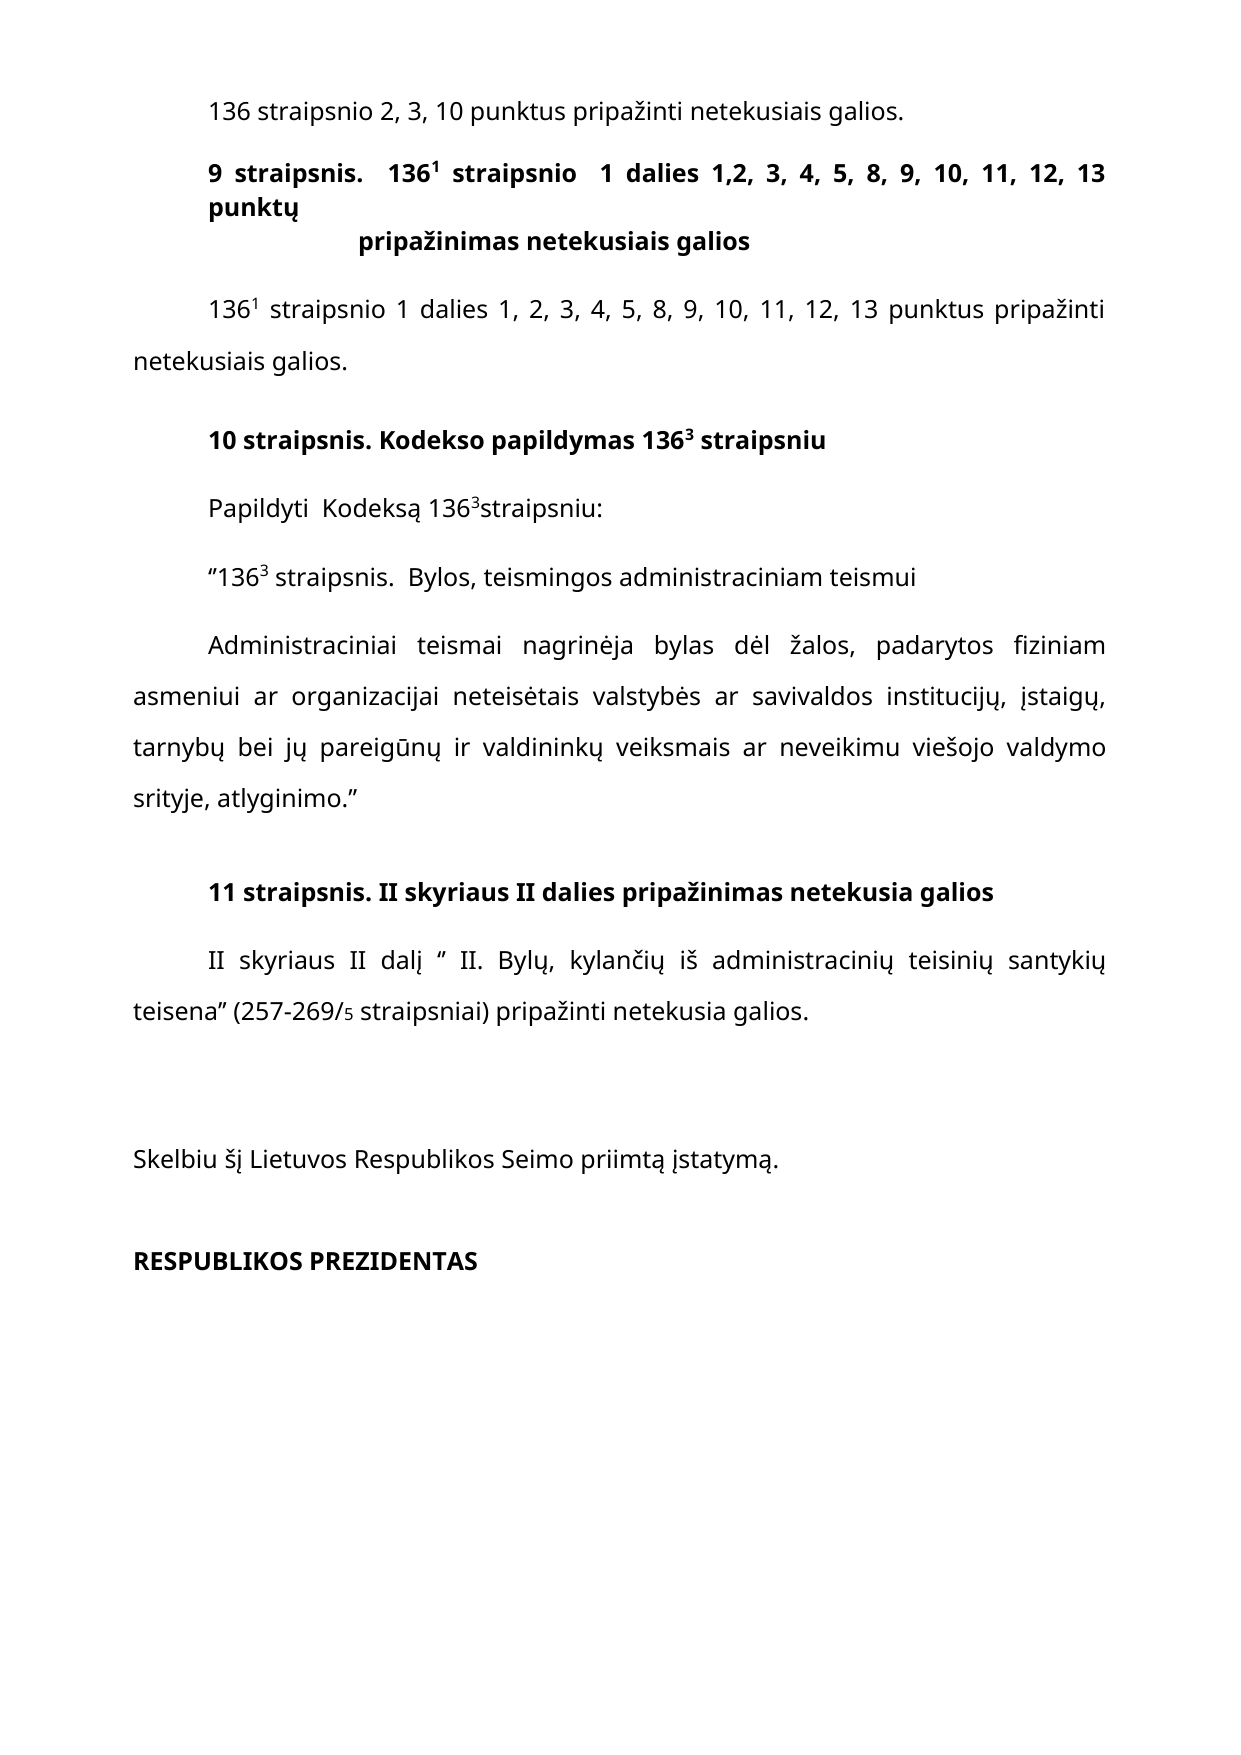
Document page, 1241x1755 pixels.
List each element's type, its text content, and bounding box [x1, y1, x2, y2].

text Skelbiu šį Lietuvos Respublikos Seimo priimtą įstatymą. [133, 1142, 1107, 1176]
text 136 straipsnio 2, 3, 10 punktus pripažinti netekusiais galios. [133, 93, 1107, 127]
text Administraciniai teismai nagrinėja bylas dėl žalos, padarytos fiziniam asmeniui ar organizacijai neteisėtais valstybės ar savivaldos institucijų, įstaigų, tarnybų bei jų pareigūnų ir valdininkų veiksmais ar neveikimu viešojo valdymo srityje, atlyginimo.’’ [133, 627, 1107, 814]
text ‘’1363 straipsnis. Bylos, teismingos administraciniam teismui [133, 559, 1107, 593]
text 9 straipsnis. 1361 straipsnio 1 dalies 1,2, 3, 4, 5, 8, 9, 10, 11, 12, 13 punktų [208, 156, 1107, 224]
text 11 straipsnis. II skyriaus II dalies pripažinimas netekusia galios [133, 875, 1107, 909]
text 10 straipsnis. Kodekso papildymas 1363 straipsniu [133, 423, 1107, 457]
text RESPUBLIKOS PREZIDENTAS [133, 1244, 1107, 1278]
text II skyriaus II dalį ‘’ II. Bylų, kylančių iš administracinių teisinių santykių teisena’’ (257-269/5 straipsniai) pripažinti netekusia galios. [133, 943, 1107, 1028]
text 1361 straipsnio 1 dalies 1, 2, 3, 4, 5, 8, 9, 10, 11, 12, 13 punktus pripažinti netekusiais galios. [133, 292, 1107, 377]
text pripažinimas netekusiais galios [283, 224, 1107, 258]
text Papildyti Kodeksą 1363straipsniu: [133, 491, 1107, 525]
